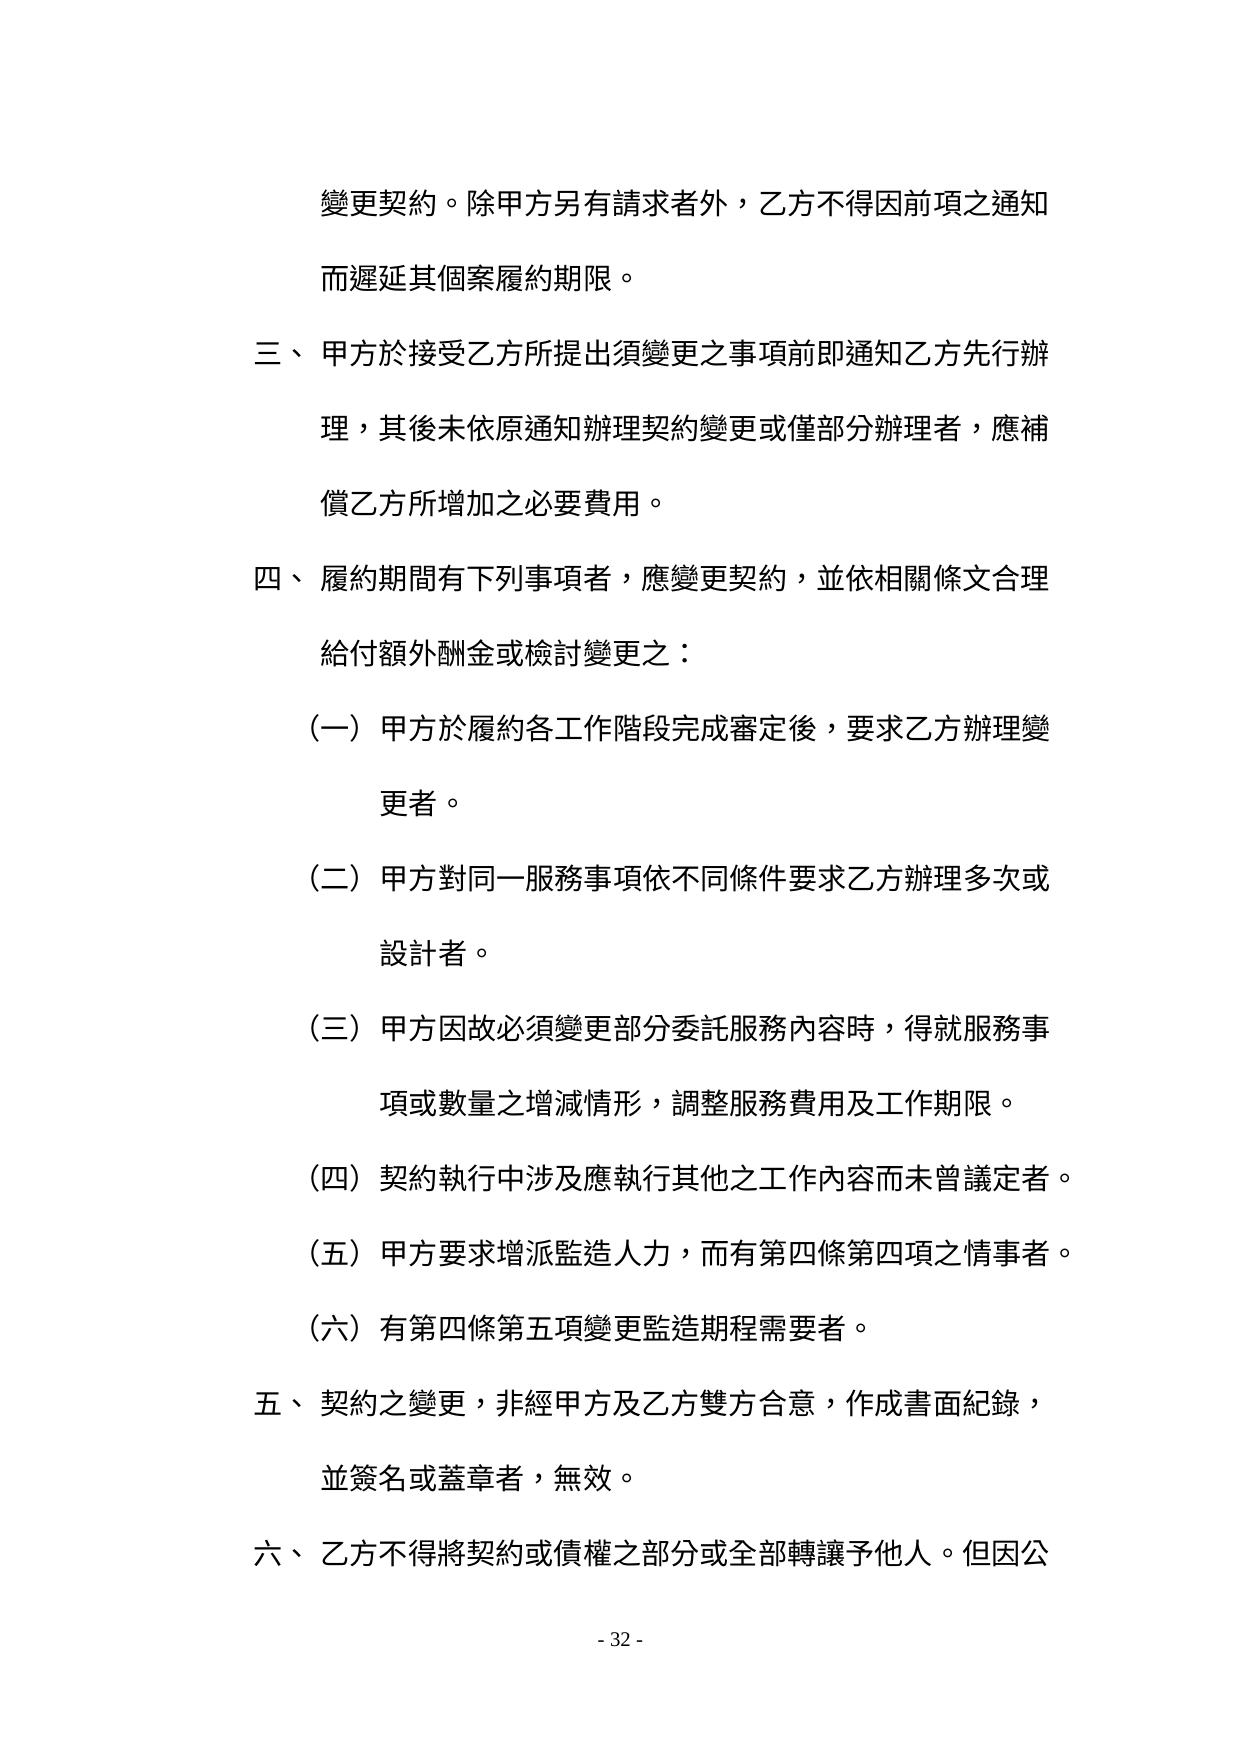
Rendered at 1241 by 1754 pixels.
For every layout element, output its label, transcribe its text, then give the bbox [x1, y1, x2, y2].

list 甲方對同一服務事項依不同條件要求乙方辦理多次或設計者。 [291, 839, 1053, 989]
list 甲方於接受乙方所提出須變更之事項前即通知乙方先行辦理，其後未依原通知辦理契約變更或僅部分辦理者，應補償乙方所增加之必要費用。 [253, 314, 1053, 539]
list 甲方因故必須變更部分委託服務內容時，得就服務事項或數量之增減情形，調整服務費用及工作期限。 [291, 989, 1053, 1139]
list 履約期間有下列事項者，應變更契約，並依相關條文合理給付額外酬金或檢討變更之： [253, 539, 1053, 689]
list 契約之變更，非經甲方及乙方雙方合意，作成書面紀錄，並簽名或蓋章者，無效。 [253, 1364, 1053, 1514]
list 變更契約。除甲方另有請求者外，乙方不得因前項之通知而遲延其個案履約期限。 [253, 164, 1053, 314]
list 乙方不得將契約或債權之部分或全部轉讓予他人。但因公 [253, 1514, 1053, 1589]
list 甲方要求增派監造人力，而有第四條第四項之情事者。 [291, 1214, 1053, 1289]
list 契約執行中涉及應執行其他之工作內容而未曾議定者。 [291, 1139, 1053, 1214]
list 有第四條第五項變更監造期程需要者。 [291, 1289, 1053, 1364]
list 甲方於履約各工作階段完成審定後，要求乙方辦理變更者。 [291, 689, 1053, 839]
